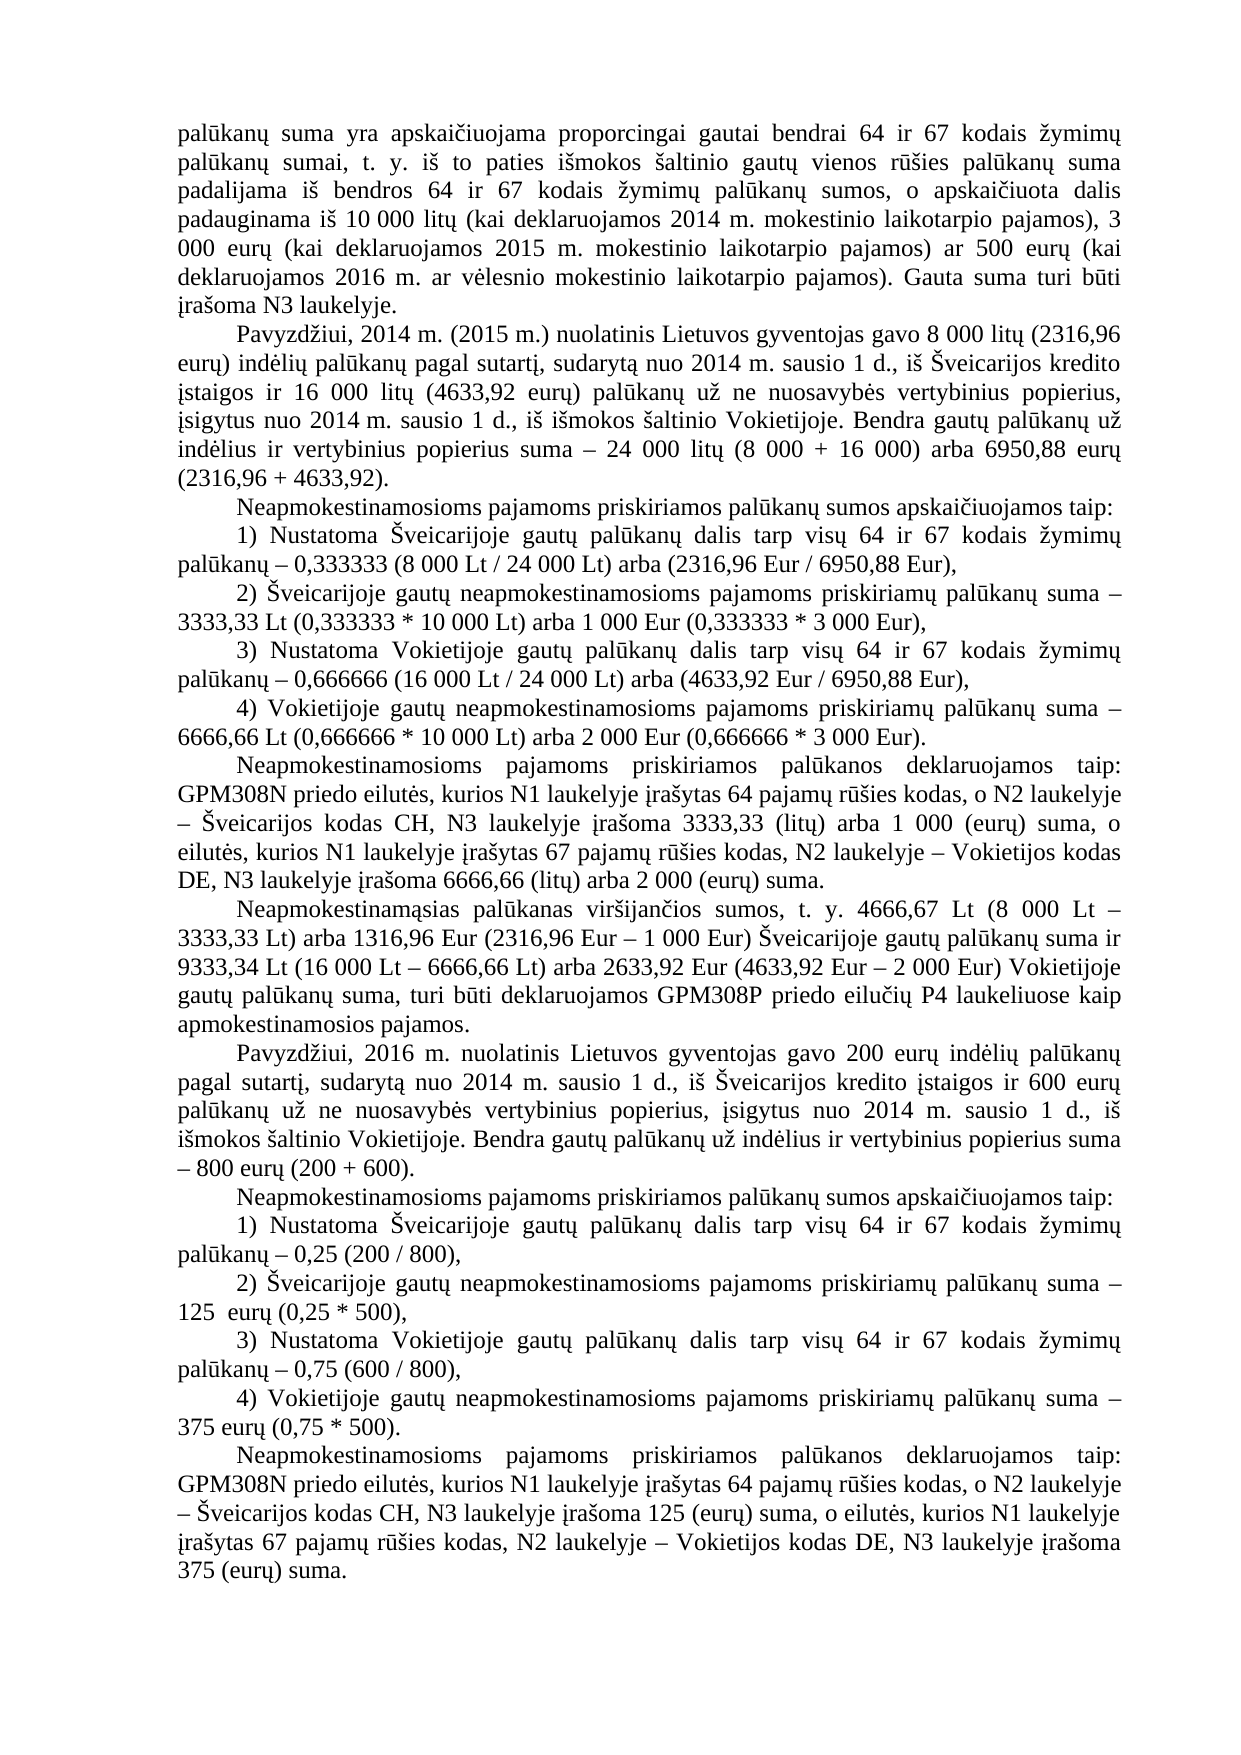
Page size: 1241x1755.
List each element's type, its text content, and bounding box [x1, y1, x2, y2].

text 4) Vokietijoje gautų neapmokestinamosioms pajamoms priskiriamų palūkanų suma – 6666,66 Lt (0,666666 * 10 000 Lt) arba 2 000 Eur (0,666666 * 3 000 Eur). [177, 693, 1122, 751]
text 1) Nustatoma Šveicarijoje gautų palūkanų dalis tarp visų 64 ir 67 kodais žymimų palūkanų – 0,25 (200 / 800), [177, 1211, 1122, 1268]
text 2) Šveicarijoje gautų neapmokestinamosioms pajamoms priskiriamų palūkanų suma – 3333,33 Lt (0,333333 * 10 000 Lt) arba 1 000 Eur (0,333333 * 3 000 Eur), [177, 578, 1122, 636]
text 3) Nustatoma Vokietijoje gautų palūkanų dalis tarp visų 64 ir 67 kodais žymimų palūkanų – 0,666666 (16 000 Lt / 24 000 Lt) arba (4633,92 Eur / 6950,88 Eur), [177, 636, 1122, 693]
text Neapmokestinamąsias palūkanas viršijančios sumos, t. y. 4666,67 Lt (8 000 Lt – 3333,33 Lt) arba 1316,96 Eur (2316,96 Eur – 1 000 Eur) Šveicarijoje gautų palūkanų suma ir 9333,34 Lt (16 000 Lt – 6666,66 Lt) arba 2633,92 Eur (4633,92 Eur – 2 000 Eur) Vokietijoje gautų palūkanų suma, turi būti deklaruojamos GPM308P priedo eilučių P4 laukeliuose kaip apmokestinamosios pajamos. [177, 894, 1122, 1038]
text Neapmokestinamosioms pajamoms priskiriamos palūkanų sumos apskaičiuojamos taip: [177, 492, 1122, 521]
text Pavyzdžiui, 2016 m. nuolatinis Lietuvos gyventojas gavo 200 eurų indėlių palūkanų pagal sutartį, sudarytą nuo 2014 m. sausio 1 d., iš Šveicarijos kredito įstaigos ir 600 eurų palūkanų už ne nuosavybės vertybinius popierius, įsigytus nuo 2014 m. sausio 1 d., iš išmokos šaltinio Vokietijoje. Bendra gautų palūkanų už indėlius ir vertybinius popierius suma – 800 eurų (200 + 600). [177, 1038, 1122, 1182]
text Neapmokestinamosioms pajamoms priskiriamos palūkanos deklaruojamos taip: GPM308N priedo eilutės, kurios N1 laukelyje įrašytas 64 pajamų rūšies kodas, o N2 laukelyje – Šveicarijos kodas CH, N3 laukelyje įrašoma 125 (eurų) suma, o eilutės, kurios N1 laukelyje įrašytas 67 pajamų rūšies kodas, N2 laukelyje – Vokietijos kodas DE, N3 laukelyje įrašoma 375 (eurų) suma. [177, 1441, 1122, 1584]
text 2) Šveicarijoje gautų neapmokestinamosioms pajamoms priskiriamų palūkanų suma – 125 eurų (0,25 * 500), [177, 1268, 1122, 1326]
text 4) Vokietijoje gautų neapmokestinamosioms pajamoms priskiriamų palūkanų suma – 375 eurų (0,75 * 500). [177, 1383, 1122, 1441]
text 3) Nustatoma Vokietijoje gautų palūkanų dalis tarp visų 64 ir 67 kodais žymimų palūkanų – 0,75 (600 / 800), [177, 1326, 1122, 1383]
text 1) Nustatoma Šveicarijoje gautų palūkanų dalis tarp visų 64 ir 67 kodais žymimų palūkanų – 0,333333 (8 000 Lt / 24 000 Lt) arba (2316,96 Eur / 6950,88 Eur), [177, 521, 1122, 578]
text Neapmokestinamosioms pajamoms priskiriamos palūkanos deklaruojamos taip: GPM308N priedo eilutės, kurios N1 laukelyje įrašytas 64 pajamų rūšies kodas, o N2 laukelyje – Šveicarijos kodas CH, N3 laukelyje įrašoma 3333,33 (litų) arba 1 000 (eurų) suma, o eilutės, kurios N1 laukelyje įrašytas 67 pajamų rūšies kodas, N2 laukelyje – Vokietijos kodas DE, N3 laukelyje įrašoma 6666,66 (litų) arba 2 000 (eurų) suma. [177, 751, 1122, 894]
text Pavyzdžiui, 2014 m. (2015 m.) nuolatinis Lietuvos gyventojas gavo 8 000 litų (2316,96 eurų) indėlių palūkanų pagal sutartį, sudarytą nuo 2014 m. sausio 1 d., iš Šveicarijos kredito įstaigos ir 16 000 litų (4633,92 eurų) palūkanų už ne nuosavybės vertybinius popierius, įsigytus nuo 2014 m. sausio 1 d., iš išmokos šaltinio Vokietijoje. Bendra gautų palūkanų už indėlius ir vertybinius popierius suma – 24 000 litų (8 000 + 16 000) arba 6950,88 eurų (2316,96 + 4633,92). [177, 319, 1122, 492]
text palūkanų suma yra apskaičiuojama proporcingai gautai bendrai 64 ir 67 kodais žymimų palūkanų sumai, t. y. iš to paties išmokos šaltinio gautų vienos rūšies palūkanų suma padalijama iš bendros 64 ir 67 kodais žymimų palūkanų sumos, o apskaičiuota dalis padauginama iš 10 000 litų (kai deklaruojamos 2014 m. mokestinio laikotarpio pajamos), 3 000 eurų (kai deklaruojamos 2015 m. mokestinio laikotarpio pajamos) ar 500 eurų (kai deklaruojamos 2016 m. ar vėlesnio mokestinio laikotarpio pajamos). Gauta suma turi būti įrašoma N3 laukelyje. [177, 118, 1122, 319]
text Neapmokestinamosioms pajamoms priskiriamos palūkanų sumos apskaičiuojamos taip: [177, 1182, 1122, 1211]
